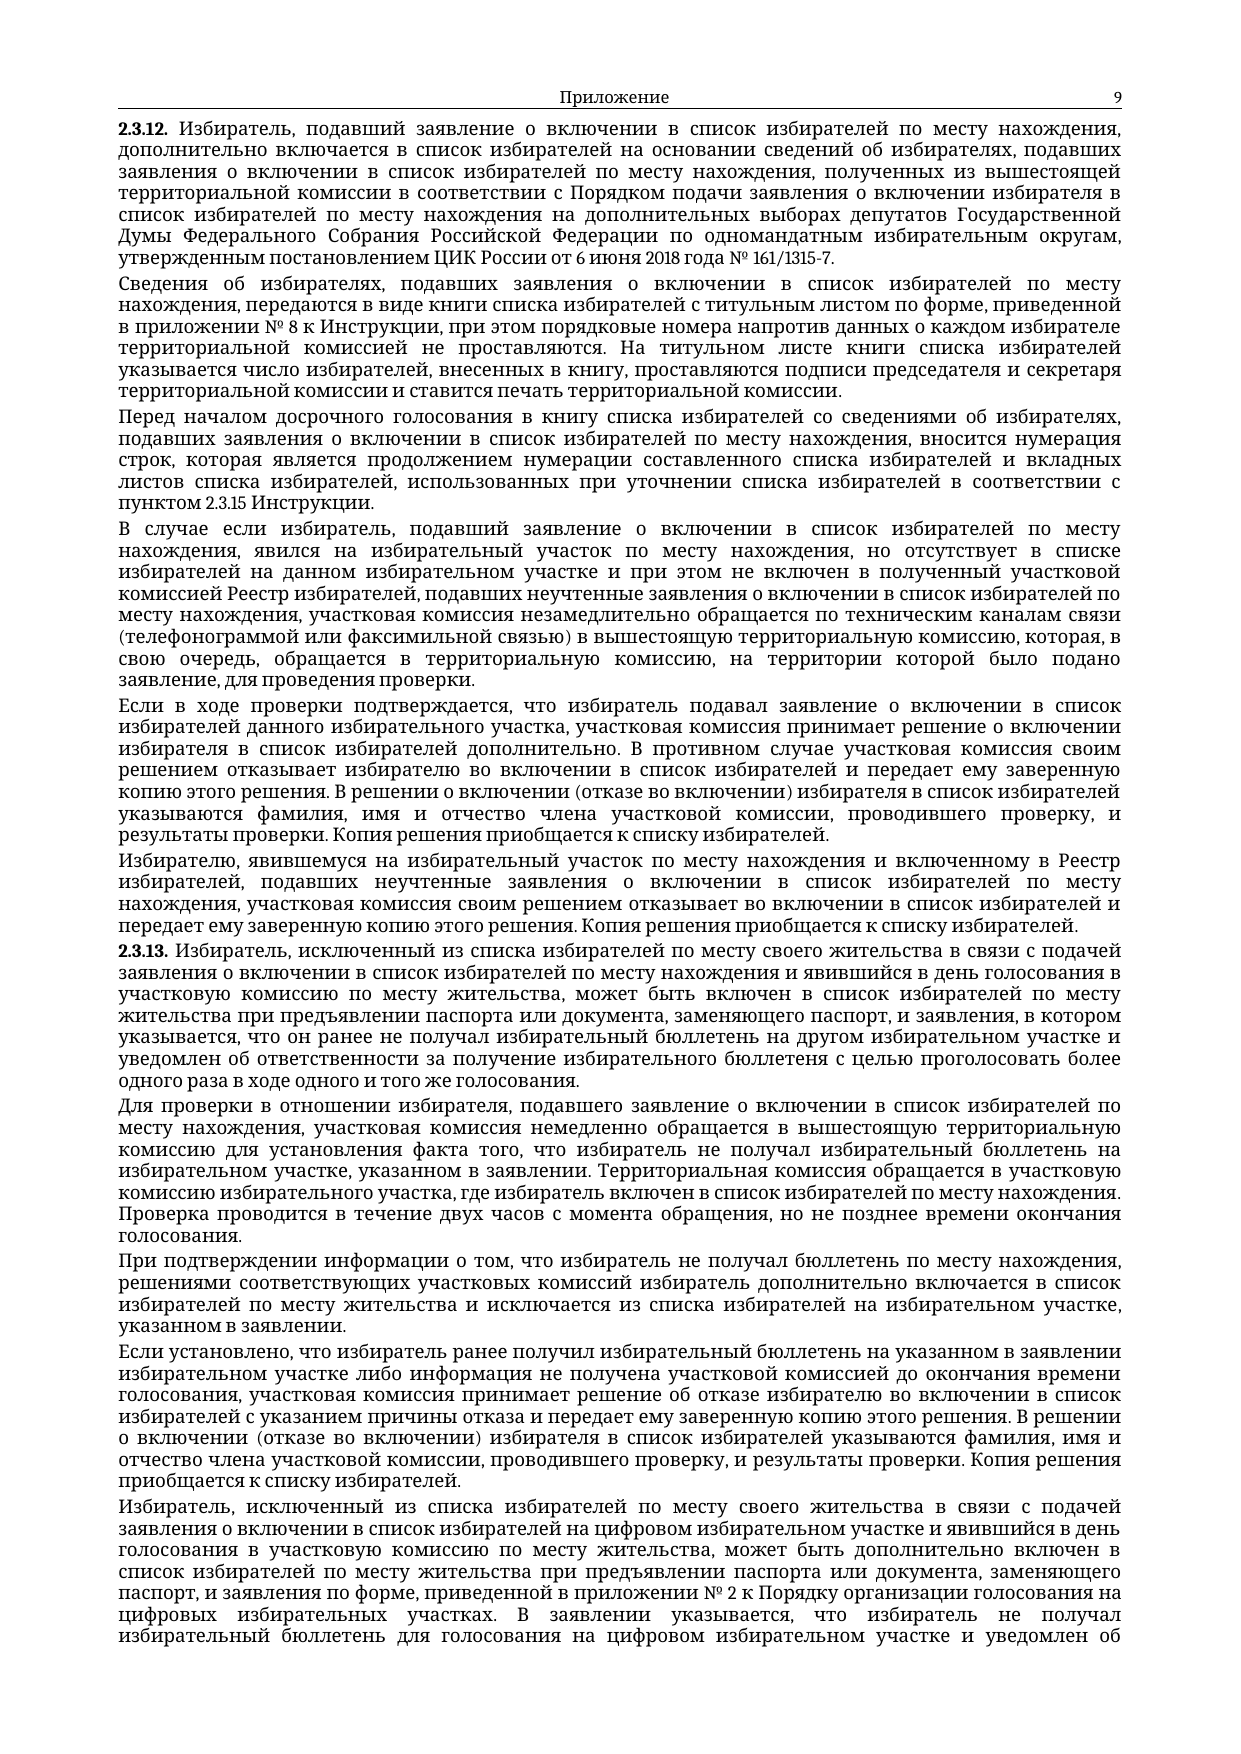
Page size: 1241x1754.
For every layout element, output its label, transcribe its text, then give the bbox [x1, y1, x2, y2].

text В случае если избиратель, подавший заявление о включении в список избирателей по месту нахождения, явился на избирательный участок по месту нахождения, но отсутствует в списке избирателей на данном избирательном участке и при этом не включен в полученный участковой комиссией Реестр избирателей, подавших неучтенные заявления о включении в список избирателей по месту нахождения, участковая комиссия незамедлительно обращается по техническим каналам связи (телефонограммой или факсимильной связью) в вышестоящую территориальную комиссию, которая, в свою очередь, обращается в территориальную комиссию, на территории которой было подано заявление, для проведения проверки. [118, 519, 1122, 691]
text Перед началом досрочного голосования в книгу списка избирателей со сведениями об избирателях, подавших заявления о включении в список избирателей по месту нахождения, вносится нумерация строк, которая является продолжением нумерации составленного списка избирателей и вкладных листов списка избирателей, использованных при уточнении списка избирателей в соответствии с пунктом 2.3.15 Инструкции. [118, 407, 1122, 514]
text При подтверждении информации о том, что избиратель не получал бюллетень по месту нахождения, решениями соответствующих участковых комиссий избиратель дополнительно включается в список избирателей по месту жительства и исключается из списка избирателей на избирательном участке, указанном в заявлении. [118, 1251, 1122, 1337]
text Для проверки в отношении избирателя, подавшего заявление о включении в список избирателей по месту нахождения, участковая комиссия немедленно обращается в вышестоящую территориальную комиссию для установления факта того, что избиратель не получал избирательный бюллетень на избирательном участке, указанном в заявлении. Территориальная комиссия обращается в участковую комиссию избирательного участка, где избиратель включен в список избирателей по месту нахождения. Проверка проводится в течение двух часов с момента обращения, но не позднее времени окончания голосования. [118, 1096, 1122, 1247]
text 2.3.12. Избиратель, подавший заявление о включении в список избирателей по месту нахождения, дополнительно включается в список избирателей на основании сведений об избирателях, подавших заявления о включении в список избирателей по месту нахождения, полученных из вышестоящей территориальной комиссии в соответствии с Порядком подачи заявления о включении избирателя в список избирателей по месту нахождения на дополнительных выборах депутатов Государственной Думы Федерального Собрания Российской Федерации по одномандатным избирательным округам, утвержденным постановлением ЦИК России от 6 июня 2018 года № 161/1315-7. [118, 118, 1122, 269]
text Если в ходе проверки подтверждается, что избиратель подавал заявление о включении в список избирателей данного избирательного участка, участковая комиссия принимает решение о включении избирателя в список избирателей дополнительно. В противном случае участковая комиссия своим решением отказывает избирателю во включении в список избирателей и передает ему заверенную копию этого решения. В решении о включении (отказе во включении) избирателя в список избирателей указываются фамилия, имя и отчество члена участковой комиссии, проводившего проверку, и результаты проверки. Копия решения приобщается к списку избирателей. [118, 695, 1122, 846]
text 2.3.13. Избиратель, исключенный из списка избирателей по месту своего жительства в связи с подачей заявления о включении в список избирателей по месту нахождения и явившийся в день голосования в участковую комиссию по месту жительства, может быть включен в список избирателей по месту жительства при предъявлении паспорта или документа, заменяющего паспорт, и заявления, в котором указывается, что он ранее не получал избирательный бюллетень на другом избирательном участке и уведомлен об ответственности за получение избирательного бюллетеня с целью проголосовать более одного раза в ходе одного и того же голосования. [118, 941, 1122, 1092]
text Избирателю, явившемуся на избирательный участок по месту нахождения и включенному в Реестр избирателей, подавших неучтенные заявления о включении в список избирателей по месту нахождения, участковая комиссия своим решением отказывает во включении в список избирателей и передает ему заверенную копию этого решения. Копия решения приобщается к списку избирателей. [118, 850, 1122, 937]
text Сведения об избирателях, подавших заявления о включении в список избирателей по месту нахождения, передаются в виде книги списка избирателей с титульным листом по форме, приведенной в приложении № 8 к Инструкции, при этом порядковые номера напротив данных о каждом избирателе территориальной комиссией не проставляются. На титульном листе книги списка избирателей указывается число избирателей, внесенных в книгу, проставляются подписи председателя и секретаря территориальной комиссии и ставится печать территориальной комиссии. [118, 273, 1122, 402]
text Избиратель, исключенный из списка избирателей по месту своего жительства в связи с подачей заявления о включении в список избирателей на цифровом избирательном участке и явившийся в день голосования в участковую комиссию по месту жительства, может быть дополнительно включен в список избирателей по месту жительства при предъявлении паспорта или документа, заменяющего паспорт, и заявления по форме, приведенной в приложении № 2 к Порядку организации голосования на цифровых избирательных участках. В заявлении указывается, что избиратель не получал избирательный бюллетень для голосования на цифровом избирательном участке и уведомлен об [118, 1497, 1122, 1647]
text Если установлено, что избиратель ранее получил избирательный бюллетень на указанном в заявлении избирательном участке либо информация не получена участковой комиссией до окончания времени голосования, участковая комиссия принимает решение об отказе избирателю во включении в список избирателей с указанием причины отказа и передает ему заверенную копию этого решения. В решении о включении (отказе во включении) избирателя в список избирателей указываются фамилия, имя и отчество члена участковой комиссии, проводившего проверку, и результаты проверки. Копия решения приобщается к списку избирателей. [118, 1341, 1122, 1492]
